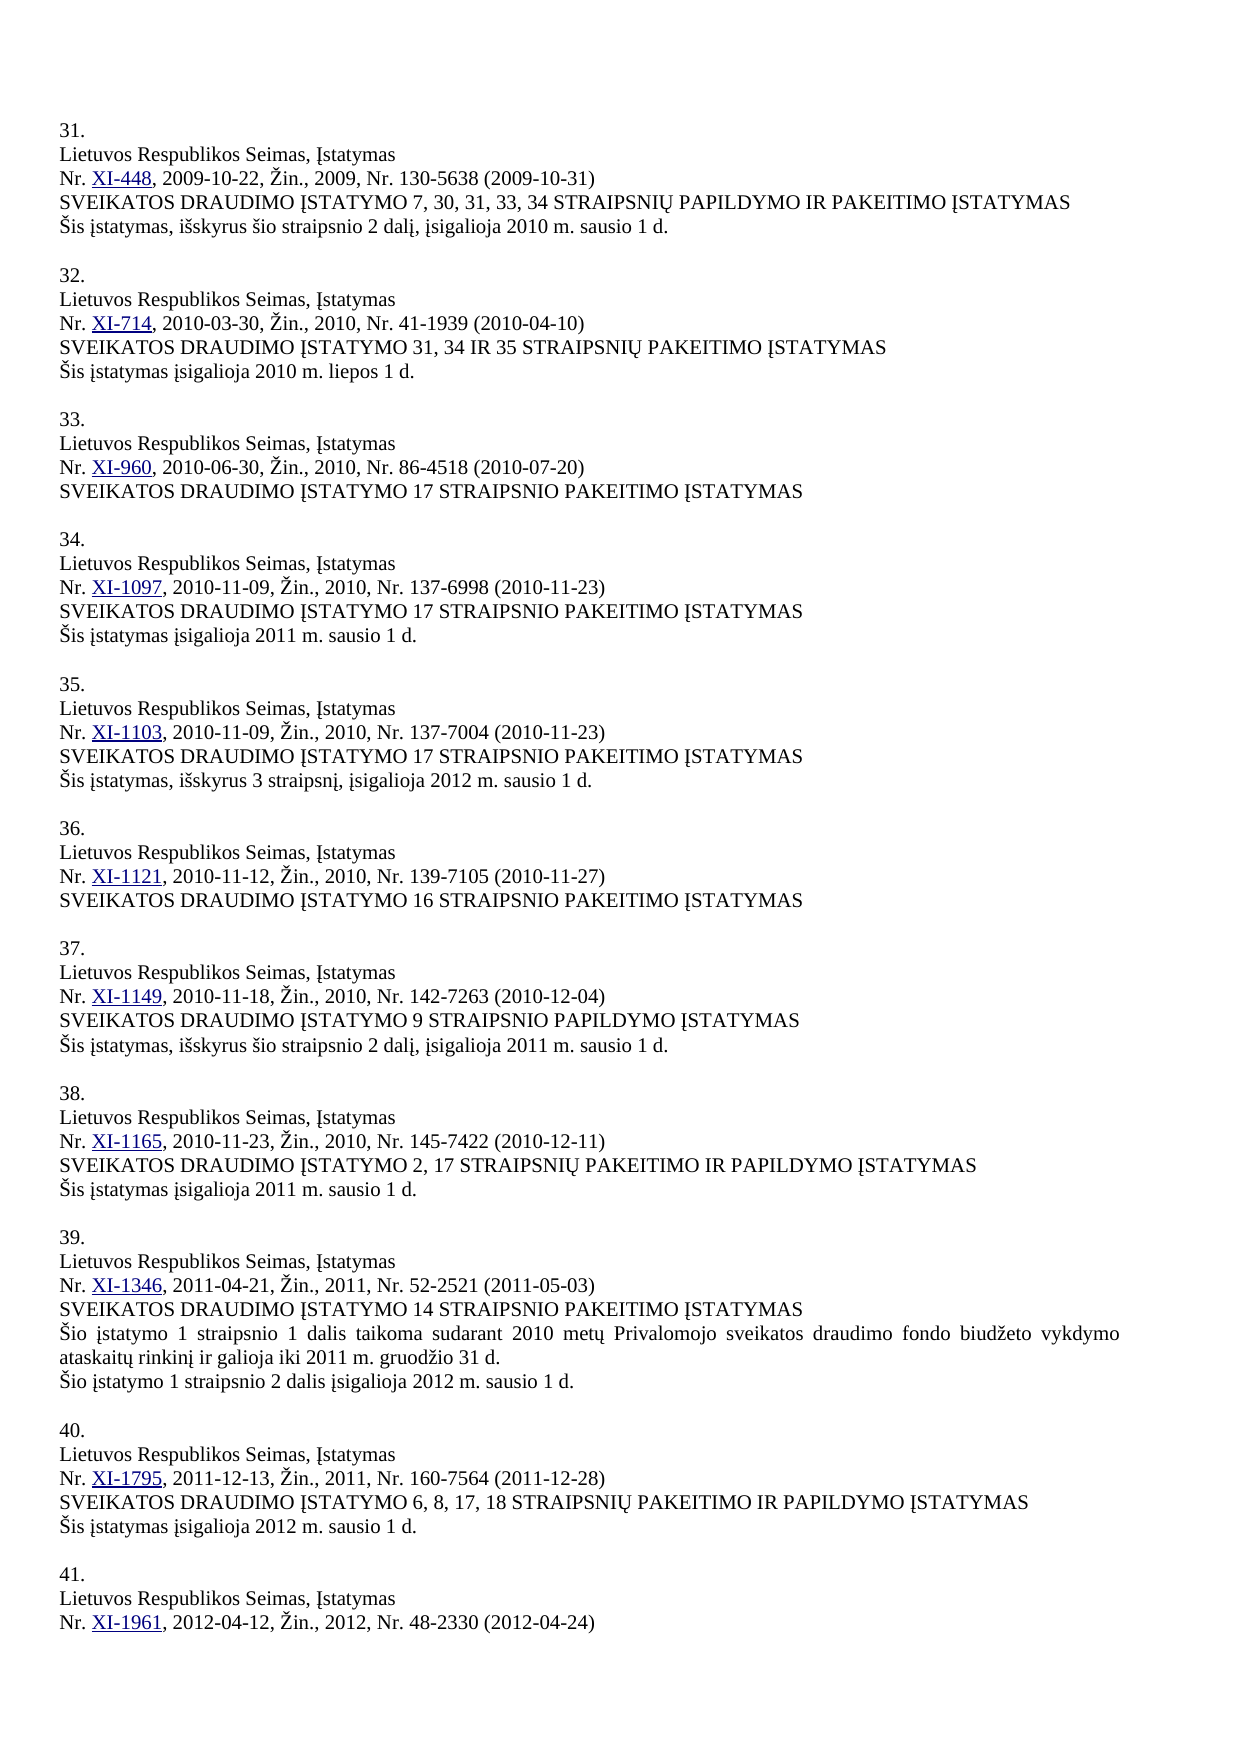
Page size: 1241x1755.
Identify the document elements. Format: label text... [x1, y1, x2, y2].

text Nr. XI-1149, 2010-11-18, Žin., 2010, Nr. 142-7263 (2010-12-04) [59, 984, 1122, 1008]
text Nr. XI-1961, 2012-04-12, Žin., 2012, Nr. 48-2330 (2012-04-24) [59, 1610, 1122, 1634]
subtitle SVEIKATOS DRAUDIMO ĮSTATYMO 9 STRAIPSNIO PAPILDYMO ĮSTATYMAS [59, 1008, 1122, 1032]
text 34. [59, 527, 1122, 551]
subtitle SVEIKATOS DRAUDIMO ĮSTATYMO 17 STRAIPSNIO PAKEITIMO ĮSTATYMAS [59, 744, 1122, 768]
text Lietuvos Respublikos Seimas, Įstatymas [59, 431, 1122, 455]
text 40. [59, 1417, 1122, 1442]
text Šio įstatymo 1 straipsnio 1 dalis taikoma sudarant 2010 metų Privalomojo sveikatos draudimo fondo biudžeto vykdymo ataskaitų rinkinį ir galioja iki 2011 m. gruodžio 31 d. [59, 1321, 1122, 1369]
text Lietuvos Respublikos Seimas, Įstatymas [59, 551, 1122, 575]
subtitle SVEIKATOS DRAUDIMO ĮSTATYMO 17 STRAIPSNIO PAKEITIMO ĮSTATYMAS [59, 479, 1122, 503]
text Nr. XI-1121, 2010-11-12, Žin., 2010, Nr. 139-7105 (2010-11-27) [59, 864, 1122, 888]
text Lietuvos Respublikos Seimas, Įstatymas [59, 1442, 1122, 1466]
text 36. [59, 816, 1122, 840]
text SVEIKATOS DRAUDIMO ĮSTATYMO 7, 30, 31, 33, 34 STRAIPSNIŲ PAPILDYMO IR PAKEITIMO ĮSTATYMAS [59, 190, 1122, 214]
text Nr. XI-1346, 2011-04-21, Žin., 2011, Nr. 52-2521 (2011-05-03) [59, 1273, 1122, 1297]
subtitle SVEIKATOS DRAUDIMO ĮSTATYMO 16 STRAIPSNIO PAKEITIMO ĮSTATYMAS [59, 888, 1122, 912]
text Lietuvos Respublikos Seimas, Įstatymas [59, 1249, 1122, 1273]
text Nr. XI-1097, 2010-11-09, Žin., 2010, Nr. 137-6998 (2010-11-23) [59, 575, 1122, 599]
text Nr. XI-1795, 2011-12-13, Žin., 2011, Nr. 160-7564 (2011-12-28) [59, 1466, 1122, 1490]
text Šio įstatymo 1 straipsnio 2 dalis įsigalioja 2012 m. sausio 1 d. [59, 1369, 1122, 1393]
text Lietuvos Respublikos Seimas, Įstatymas [59, 840, 1122, 864]
text 41. [59, 1562, 1122, 1586]
text Nr. XI-960, 2010-06-30, Žin., 2010, Nr. 86-4518 (2010-07-20) [59, 455, 1122, 479]
subtitle SVEIKATOS DRAUDIMO ĮSTATYMO 17 STRAIPSNIO PAKEITIMO ĮSTATYMAS [59, 599, 1122, 623]
text 39. [59, 1225, 1122, 1249]
text Lietuvos Respublikos Seimas, Įstatymas [59, 287, 1122, 311]
text Lietuvos Respublikos Seimas, Įstatymas [59, 1105, 1122, 1129]
text 35. [59, 672, 1122, 696]
text Nr. XI-714, 2010-03-30, Žin., 2010, Nr. 41-1939 (2010-04-10) [59, 311, 1122, 335]
subtitle Šis įstatymas įsigalioja 2011 m. sausio 1 d. [59, 623, 1122, 647]
text Lietuvos Respublikos Seimas, Įstatymas [59, 1586, 1122, 1610]
text Šis įstatymas, išskyrus šio straipsnio 2 dalį, įsigalioja 2011 m. sausio 1 d. [59, 1032, 1122, 1057]
text Šis įstatymas įsigalioja 2011 m. sausio 1 d. [59, 1177, 1122, 1201]
text Lietuvos Respublikos Seimas, Įstatymas [59, 142, 1122, 166]
text Šis įstatymas, išskyrus šio straipsnio 2 dalį, įsigalioja 2010 m. sausio 1 d. [59, 214, 1122, 238]
text Nr. XI-1165, 2010-11-23, Žin., 2010, Nr. 145-7422 (2010-12-11) [59, 1129, 1122, 1153]
subtitle SVEIKATOS DRAUDIMO ĮSTATYMO 31, 34 IR 35 STRAIPSNIŲ PAKEITIMO ĮSTATYMAS [59, 335, 1122, 359]
text 32. [59, 262, 1122, 287]
text Nr. XI-448, 2009-10-22, Žin., 2009, Nr. 130-5638 (2009-10-31) [59, 166, 1122, 190]
text SVEIKATOS DRAUDIMO ĮSTATYMO 14 STRAIPSNIO PAKEITIMO ĮSTATYMAS [59, 1297, 1122, 1321]
text 33. [59, 407, 1122, 431]
text Lietuvos Respublikos Seimas, Įstatymas [59, 696, 1122, 720]
text 37. [59, 936, 1122, 960]
text Šis įstatymas įsigalioja 2012 m. sausio 1 d. [59, 1514, 1122, 1538]
text Nr. XI-1103, 2010-11-09, Žin., 2010, Nr. 137-7004 (2010-11-23) [59, 720, 1122, 744]
text SVEIKATOS DRAUDIMO ĮSTATYMO 2, 17 STRAIPSNIŲ PAKEITIMO IR PAPILDYMO ĮSTATYMAS [59, 1153, 1122, 1177]
subtitle Lietuvos Respublikos Seimas, Įstatymas [59, 960, 1122, 984]
text 31. [59, 118, 1122, 142]
text SVEIKATOS DRAUDIMO ĮSTATYMO 6, 8, 17, 18 STRAIPSNIŲ PAKEITIMO IR PAPILDYMO ĮSTATYMAS [59, 1490, 1122, 1514]
text 38. [59, 1081, 1122, 1105]
subtitle Šis įstatymas įsigalioja 2010 m. liepos 1 d. [59, 359, 1122, 383]
subtitle Šis įstatymas, išskyrus 3 straipsnį, įsigalioja 2012 m. sausio 1 d. [59, 768, 1122, 792]
